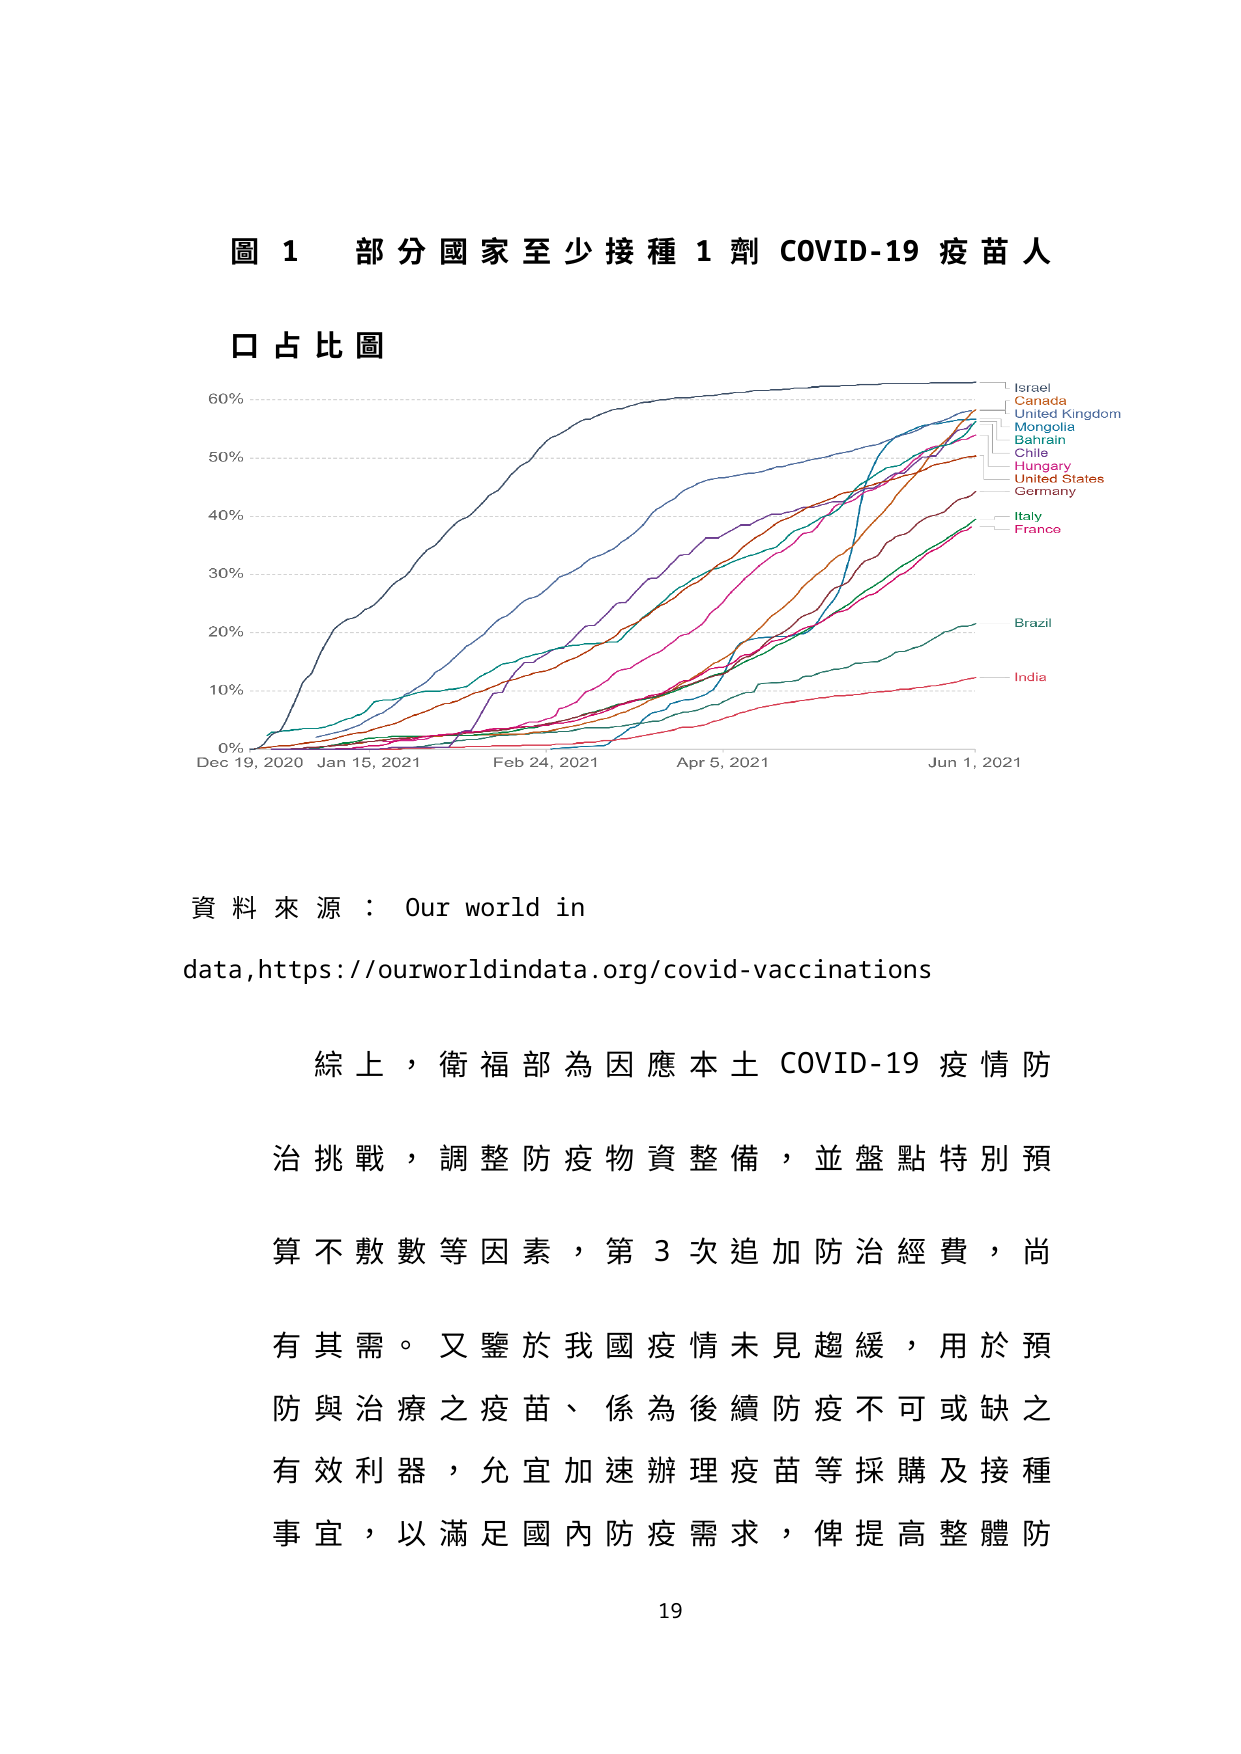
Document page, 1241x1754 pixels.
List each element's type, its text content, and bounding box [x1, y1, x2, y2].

text 資料來源：Our world in data,https://ourworldindata.org/covid-vaccinations [183, 865, 1058, 990]
text 圖1 部分國家至少接種1劑COVID-19疫苗人口占比圖 [203, 177, 1058, 365]
text 綜上，衛福部為因應本土COVID-19疫情防治挑戰，調整防疫物資整備，並盤點特別預算不敷數等因素，第3次追加防治經費，尚有其需。又鑒於我國疫情未見趨緩，用於預防與治療之疫苗、係為後續防疫不可或缺之有效利器，允宜加速辦理疫苗等採購及接種事宜，以滿足國內防疫需求，俾提高整體防 [242, 990, 1058, 1552]
